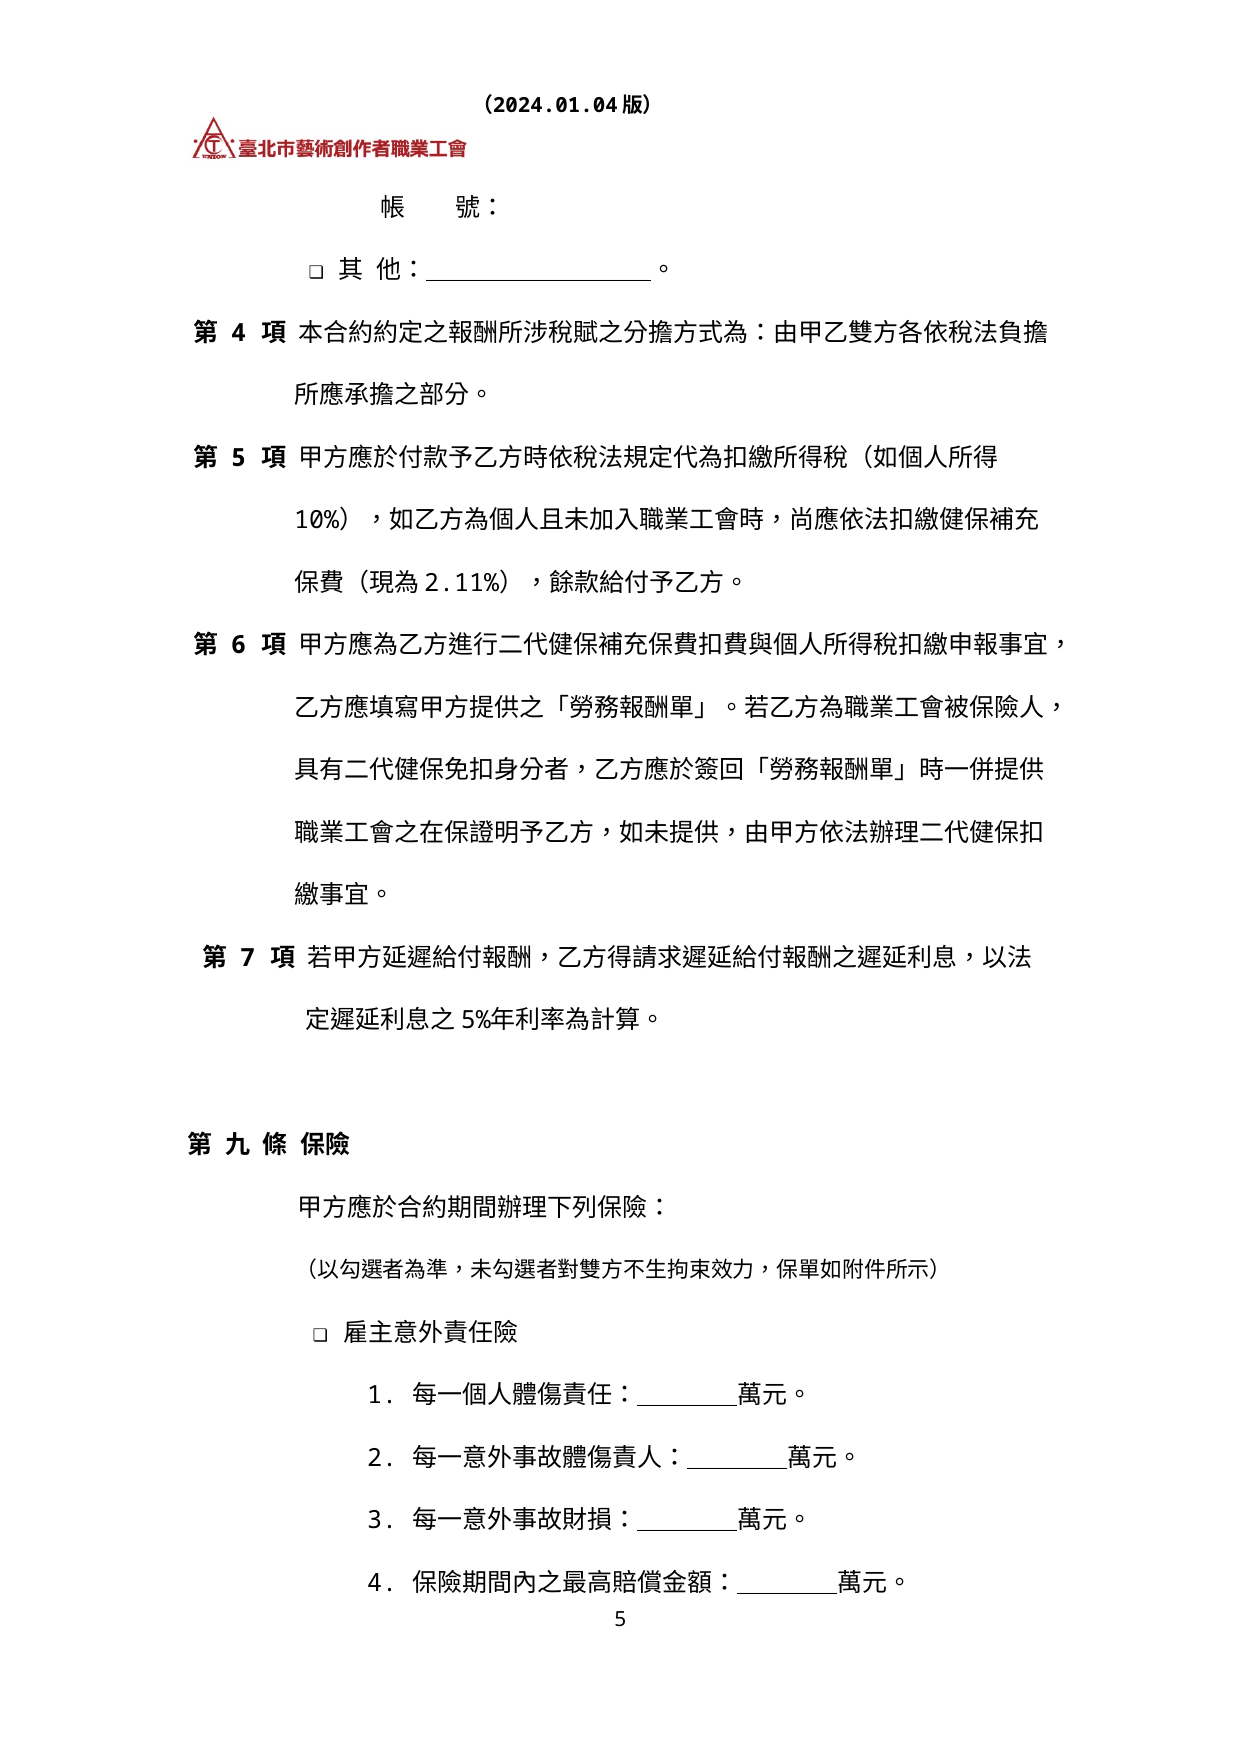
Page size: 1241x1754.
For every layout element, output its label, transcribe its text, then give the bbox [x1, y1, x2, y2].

text 1. 每一個人體傷責任：＿＿＿＿萬元。 [367, 1351, 1053, 1414]
text 2. 每一意外事故體傷責人：＿＿＿＿萬元。 [367, 1414, 1053, 1476]
text 4. 保險期間內之最高賠償金額：＿＿＿＿萬元。 [367, 1539, 1053, 1601]
text 第 5 項 甲方應於付款予乙方時依稅法規定代為扣繳所得稅（如個人所得10%），如乙方為個人且未加入職業工會時，尚應依法扣繳健保補充保費（現為2.11%），餘款給付予乙方。 [193, 414, 1053, 601]
text （以勾選者為準，未勾選者對雙方不生拘束效力，保單如附件所示） [295, 1226, 1053, 1289]
text 第 7 項 若甲方延遲給付報酬，乙方得請求遲延給付報酬之遲延利息，以法定遲延利息之5%年利率為計算。 [202, 914, 1053, 1039]
text 甲方應於合約期間辦理下列保險： [297, 1164, 1053, 1226]
text 3. 每一意外事故財損：＿＿＿＿萬元。 [367, 1476, 1053, 1539]
text ❏ 其 他：＿＿＿＿＿＿＿＿＿。 [308, 226, 1053, 289]
text ❏ 雇主意外責任險 [313, 1289, 1053, 1351]
text 第 6 項 甲方應為乙方進行二代健保補充保費扣費與個人所得稅扣繳申報事宜，乙方應填寫甲方提供之「勞務報酬單」。若乙方為職業工會被保險人，具有二代健保免扣身分者，乙方應於簽回「勞務報酬單」時一併提供職業工會之在保證明予乙方，如未提供，由甲方依法辦理二代健保扣繳事宜。 [193, 601, 1053, 914]
text 第 九 條 保險 [187, 1101, 1053, 1164]
text 第 4 項 本合約約定之報酬所涉稅賦之分擔方式為：由甲乙雙方各依稅法負擔所應承擔之部分。 [193, 289, 1053, 414]
text 帳 號： [380, 164, 1053, 226]
